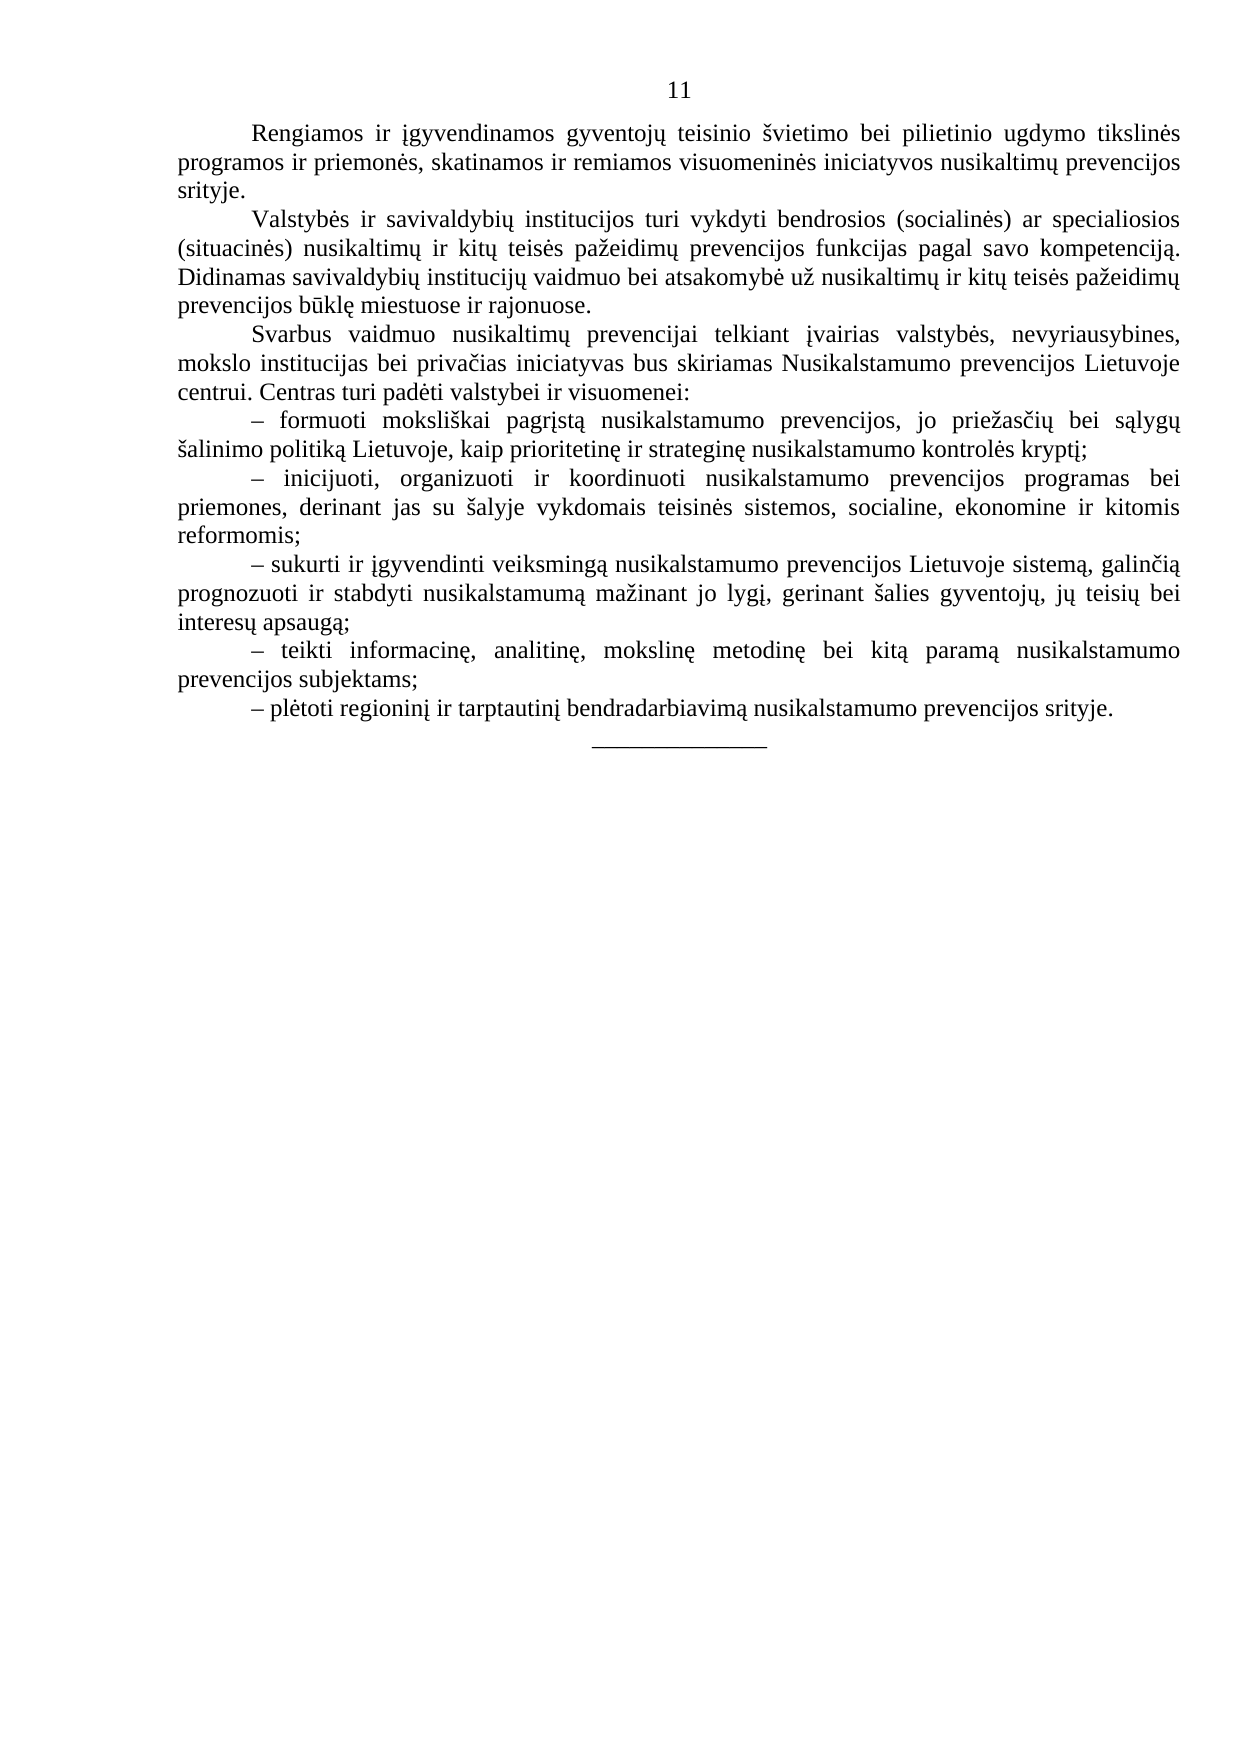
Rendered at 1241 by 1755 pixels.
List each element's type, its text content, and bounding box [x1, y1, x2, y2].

text Rengiamos ir įgyvendinamos gyventojų teisinio švietimo bei pilietinio ugdymo tikslinės programos ir priemonės, skatinamos ir remiamos visuomeninės iniciatyvos nusikaltimų prevencijos srityje. [177, 118, 1181, 204]
text Svarbus vaidmuo nusikaltimų prevencijai telkiant įvairias valstybės, nevyriausybines, mokslo institucijas bei privačias iniciatyvas bus skiriamas Nusikalstamumo prevencijos Lietuvoje centrui. Centras turi padėti valstybei ir visuomenei: [177, 319, 1181, 406]
text – sukurti ir įgyvendinti veiksmingą nusikalstamumo prevencijos Lietuvoje sistemą, galinčią prognozuoti ir stabdyti nusikalstamumą mažinant jo lygį, gerinant šalies gyventojų, jų teisių bei interesų apsaugą; [177, 549, 1181, 636]
text – inicijuoti, organizuoti ir koordinuoti nusikalstamumo prevencijos programas bei priemones, derinant jas su šalyje vykdomais teisinės sistemos, socialine, ekonomine ir kitomis reformomis; [177, 463, 1181, 549]
text Valstybės ir savivaldybių institucijos turi vykdyti bendrosios (socialinės) ar specialiosios (situacinės) nusikaltimų ir kitų teisės pažeidimų prevencijos funkcijas pagal savo kompetenciją. Didinamas savivaldybių institucijų vaidmuo bei atsakomybė už nusikaltimų ir kitų teisės pažeidimų prevencijos būklę miestuose ir rajonuose. [177, 204, 1181, 319]
text – teikti informacinę, analitinę, mokslinę metodinę bei kitą paramą nusikalstamumo prevencijos subjektams; [177, 636, 1181, 693]
text – plėtoti regioninį ir tarptautinį bendradarbiavimą nusikalstamumo prevencijos srityje. [177, 693, 1181, 722]
text – formuoti moksliškai pagrįstą nusikalstamumo prevencijos, jo priežasčių bei sąlygų šalinimo politiką Lietuvoje, kaip prioritetinę ir strateginę nusikalstamumo kontrolės kryptį; [177, 406, 1181, 463]
text ______________ [177, 722, 1181, 751]
